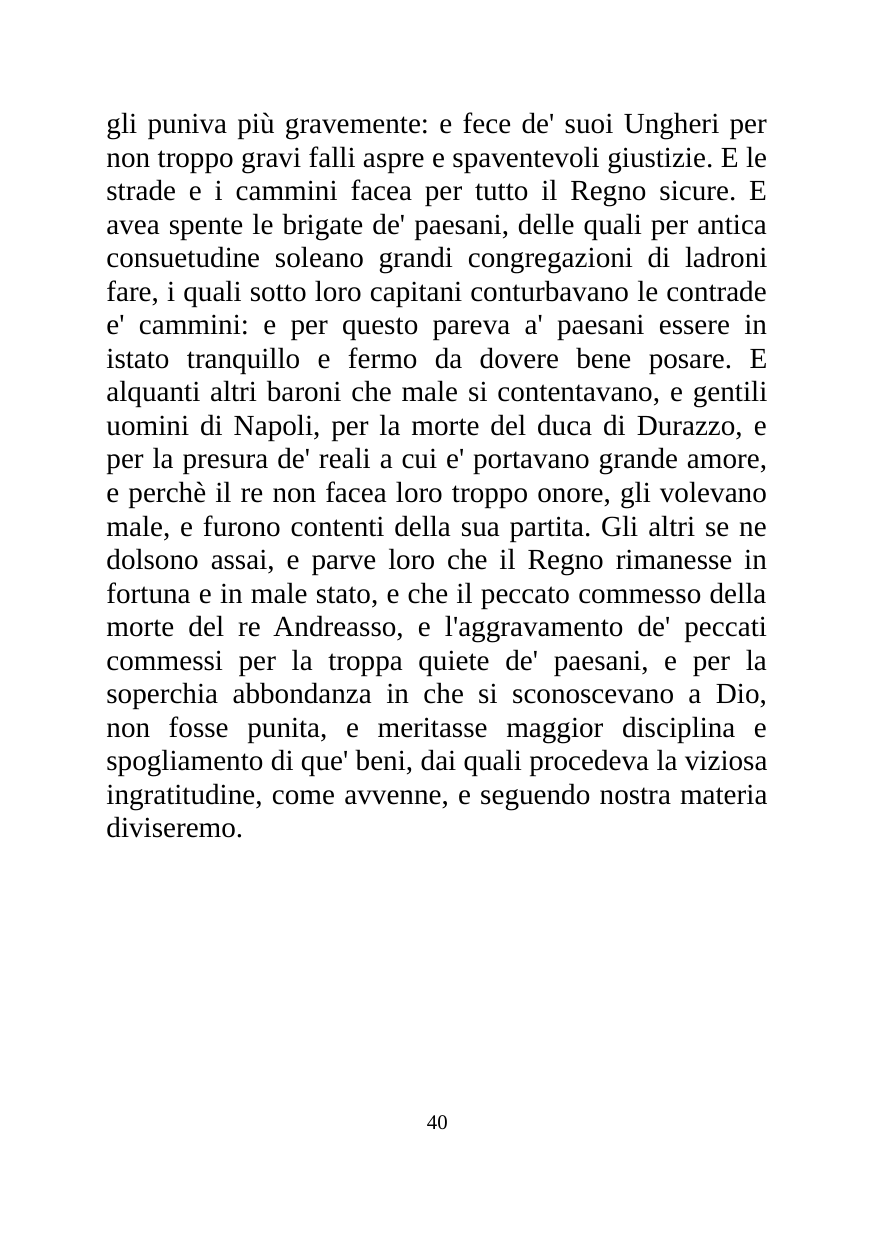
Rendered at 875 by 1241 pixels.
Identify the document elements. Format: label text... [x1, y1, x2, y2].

text gli puniva più gravemente: e fece de' suoi Ungheri per non troppo gravi falli aspre e spaventevoli giustizie. E le strade e i cammini facea per tutto il Regno sicure. E avea spente le brigate de' paesani, delle quali per antica consuetudine soleano grandi congregazioni di ladroni fare, i quali sotto loro capitani conturbavano le contrade e' cammini: e per questo pareva a' paesani essere in istato tranquillo e fermo da dovere bene posare. E alquanti altri baroni che male si contentavano, e gentili uomini di Napoli, per la morte del duca di Durazzo, e per la presura de' reali a cui e' portavano grande amore, e perchè il re non facea loro troppo onore, gli volevano male, e furono contenti della sua partita. Gli altri se ne dolsono assai, e parve loro che il Regno rimanesse in fortuna e in male stato, e che il peccato commesso della morte del re Andreasso, e l'aggravamento de' peccati commessi per la troppa quiete de' paesani, e per la soperchia abbondanza in che si sconoscevano a Dio, non fosse punita, e meritasse maggior disciplina e spogliamento di que' beni, dai quali procedeva la viziosa ingratitudine, come avvenne, e seguendo nostra materia diviseremo. [106, 106, 768, 844]
